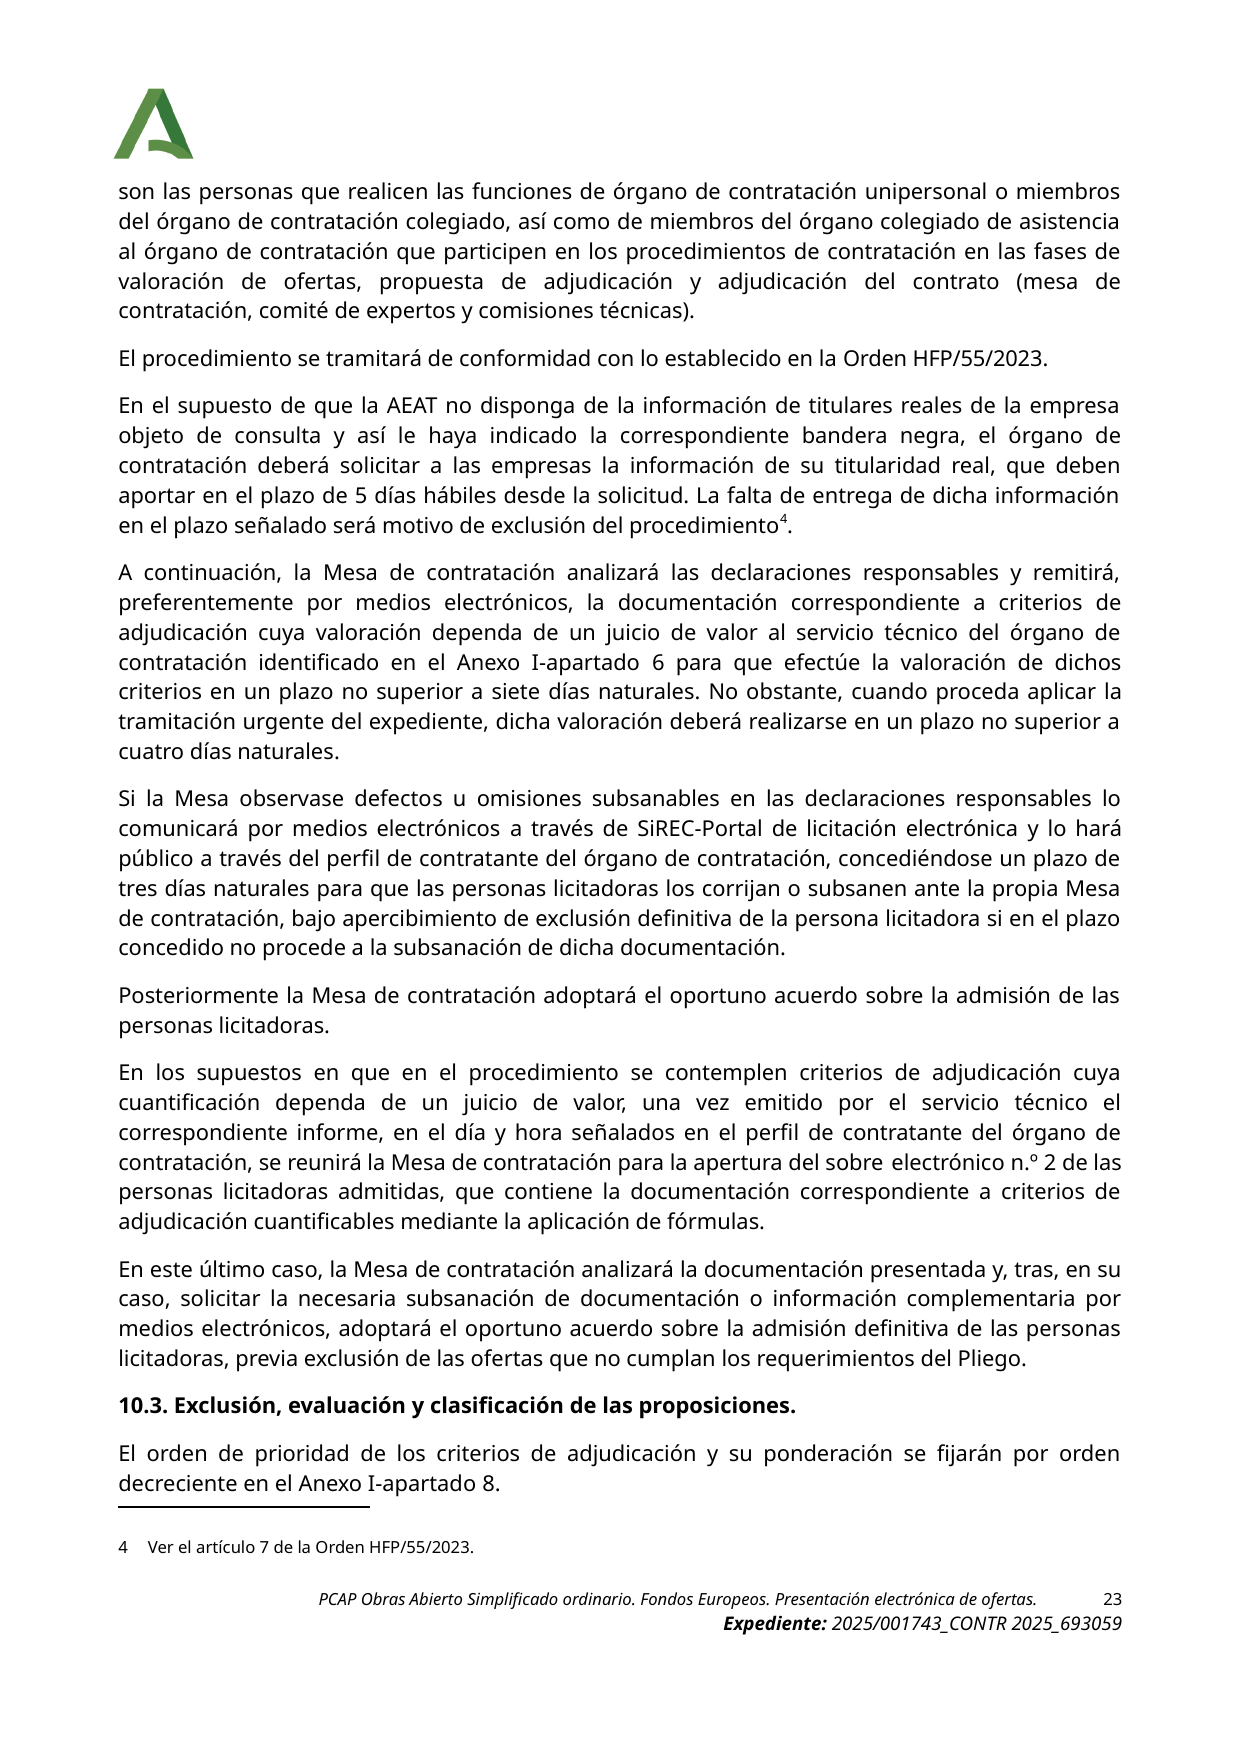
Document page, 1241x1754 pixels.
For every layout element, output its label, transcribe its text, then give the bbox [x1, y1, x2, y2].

text El orden de prioridad de los criterios de adjudicación y su ponderación se fijarán por orden decreciente en el Anexo I-apartado 8. [118, 1438, 1122, 1498]
text En el supuesto de que la AEAT no disponga de la información de titulares reales de la empresa objeto de consulta y así le haya indicado la correspondiente bandera negra, el órgano de contratación deberá solicitar a las empresas la información de su titularidad real, que deben aportar en el plazo de 5 días hábiles desde la solicitud. La falta de entrega de dicha información en el plazo señalado será motivo de exclusión del procedimiento. [118, 391, 1122, 539]
picture [109, 84, 198, 163]
text El procedimiento se tramitará de conformidad con lo establecido en la Orden HFP/55/2023. [118, 343, 1122, 373]
text Si la Mesa observase defectos u omisiones subsanables en las declaraciones responsables lo comunicará por medios electrónicos a través de SiREC-Portal de licitación electrónica y lo hará público a través del perfil de contratante del órgano de contratación, concediéndose un plazo de tres días naturales para que las personas licitadoras los corrijan o subsanen ante la propia Mesa de contratación, bajo apercibimiento de exclusión definitiva de la persona licitadora si en el plazo concedido no procede a la subsanación de dicha documentación. [118, 783, 1122, 962]
text A continuación, la Mesa de contratación analizará las declaraciones responsables y remitirá, preferentemente por medios electrónicos, la documentación correspondiente a criterios de adjudicación cuya valoración dependa de un juicio de valor al servicio técnico del órgano de contratación identificado en el Anexo I-apartado 6 para que efectúe la valoración de dichos criterios en un plazo no superior a siete días naturales. No obstante, cuando proceda aplicar la tramitación urgente del expediente, dicha valoración deberá realizarse en un plazo no superior a cuatro días naturales. [118, 557, 1122, 766]
text En este último caso, la Mesa de contratación analizará la documentación presentada y, tras, en su caso, solicitar la necesaria subsanación de documentación o información complementaria por medios electrónicos, adoptará el oportuno acuerdo sobre la admisión definitiva de las personas licitadoras, previa exclusión de las ofertas que no cumplan los requerimientos del Pliego. [118, 1254, 1122, 1373]
text En los supuestos en que en el procedimiento se contemplen criterios de adjudicación cuya cuantificación dependa de un juicio de valor, una vez emitido por el servicio técnico el correspondiente informe, en el día y hora señalados en el perfil de contratante del órgano de contratación, se reunirá la Mesa de contratación para la apertura del sobre electrónico n.º 2 de las personas licitadoras admitidas, que contiene la documentación correspondiente a criterios de adjudicación cuantificables mediante la aplicación de fórmulas. [118, 1057, 1122, 1236]
text son las personas que realicen las funciones de órgano de contratación unipersonal o miembros del órgano de contratación colegiado, así como de miembros del órgano colegiado de asistencia al órgano de contratación que participen en los procedimientos de contratación en las fases de valoración de ofertas, propuesta de adjudicación y adjudicación del contrato (mesa de contratación, comité de expertos y comisiones técnicas). [118, 176, 1122, 325]
text Ver el artículo 7 de la Orden HFP/55/2023. [118, 1535, 1122, 1558]
text Posteriormente la Mesa de contratación adoptará el oportuno acuerdo sobre la admisión de las personas licitadoras. [118, 980, 1122, 1039]
subtitle 10.3. Exclusión, evaluación y clasificación de las proposiciones. [118, 1391, 1122, 1420]
